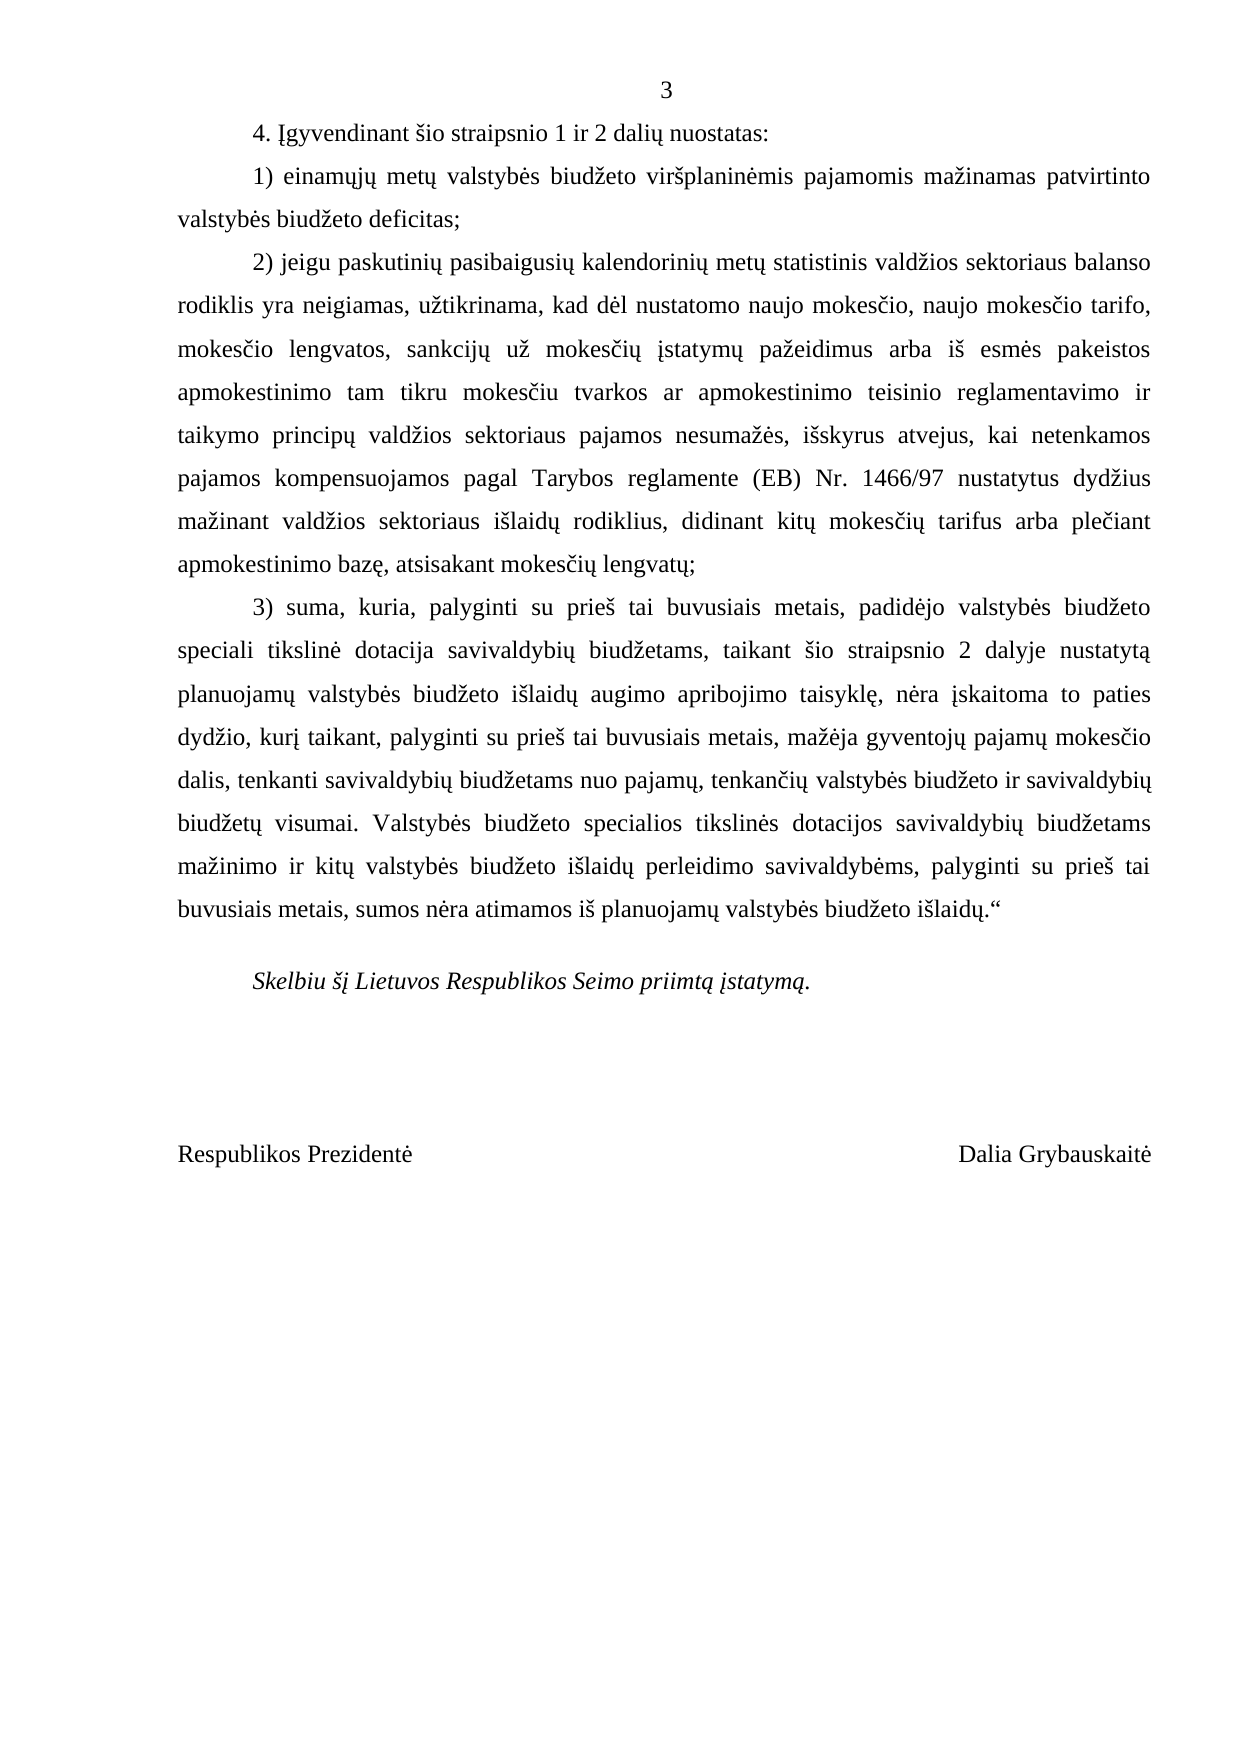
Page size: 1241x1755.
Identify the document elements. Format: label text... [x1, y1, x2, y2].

text 3) suma, kuria, palyginti su prieš tai buvusiais metais, padidėjo valstybės biudžeto speciali tikslinė dotacija savivaldybių biudžetams, taikant šio straipsnio 2 dalyje nustatytą planuojamų valstybės biudžeto išlaidų augimo apribojimo taisyklę, nėra įskaitoma to paties dydžio, kurį taikant, palyginti su prieš tai buvusiais metais, mažėja gyventojų pajamų mokesčio dalis, tenkanti savivaldybių biudžetams nuo pajamų, tenkančių valstybės biudžeto ir savivaldybių biudžetų visumai. Valstybės biudžeto specialios tikslinės dotacijos savivaldybių biudžetams mažinimo ir kitų valstybės biudžeto išlaidų perleidimo savivaldybėms, palyginti su prieš tai buvusiais metais, sumos nėra atimamos iš planuojamų valstybės biudžeto išlaidų.“ [177, 592, 1152, 923]
text 2) jeigu paskutinių pasibaigusių kalendorinių metų statistinis valdžios sektoriaus balanso rodiklis yra neigiamas, užtikrinama, kad dėl nustatomo naujo mokesčio, naujo mokesčio tarifo, mokesčio lengvatos, sankcijų už mokesčių įstatymų pažeidimus arba iš esmės pakeistos apmokestinimo tam tikru mokesčiu tvarkos ar apmokestinimo teisinio reglamentavimo ir taikymo principų valdžios sektoriaus pajamos nesumažės, išskyrus atvejus, kai netenkamos pajamos kompensuojamos pagal Tarybos reglamente (EB) Nr. 1466/97 nustatytus dydžius mažinant valdžios sektoriaus išlaidų rodiklius, didinant kitų mokesčių tarifus arba plečiant apmokestinimo bazę, atsisakant mokesčių lengvatų; [177, 247, 1152, 578]
text Respublikos Prezidentė Dalia Grybauskaitė [177, 1139, 1152, 1167]
text Skelbiu šį Lietuvos Respublikos Seimo priimtą įstatymą. [177, 966, 1152, 995]
text 4. Įgyvendinant šio straipsnio 1 ir 2 dalių nuostatas: [177, 118, 1152, 147]
text 1) einamųjų metų valstybės biudžeto viršplaninėmis pajamomis mažinamas patvirtinto valstybės biudžeto deficitas; [177, 161, 1152, 233]
